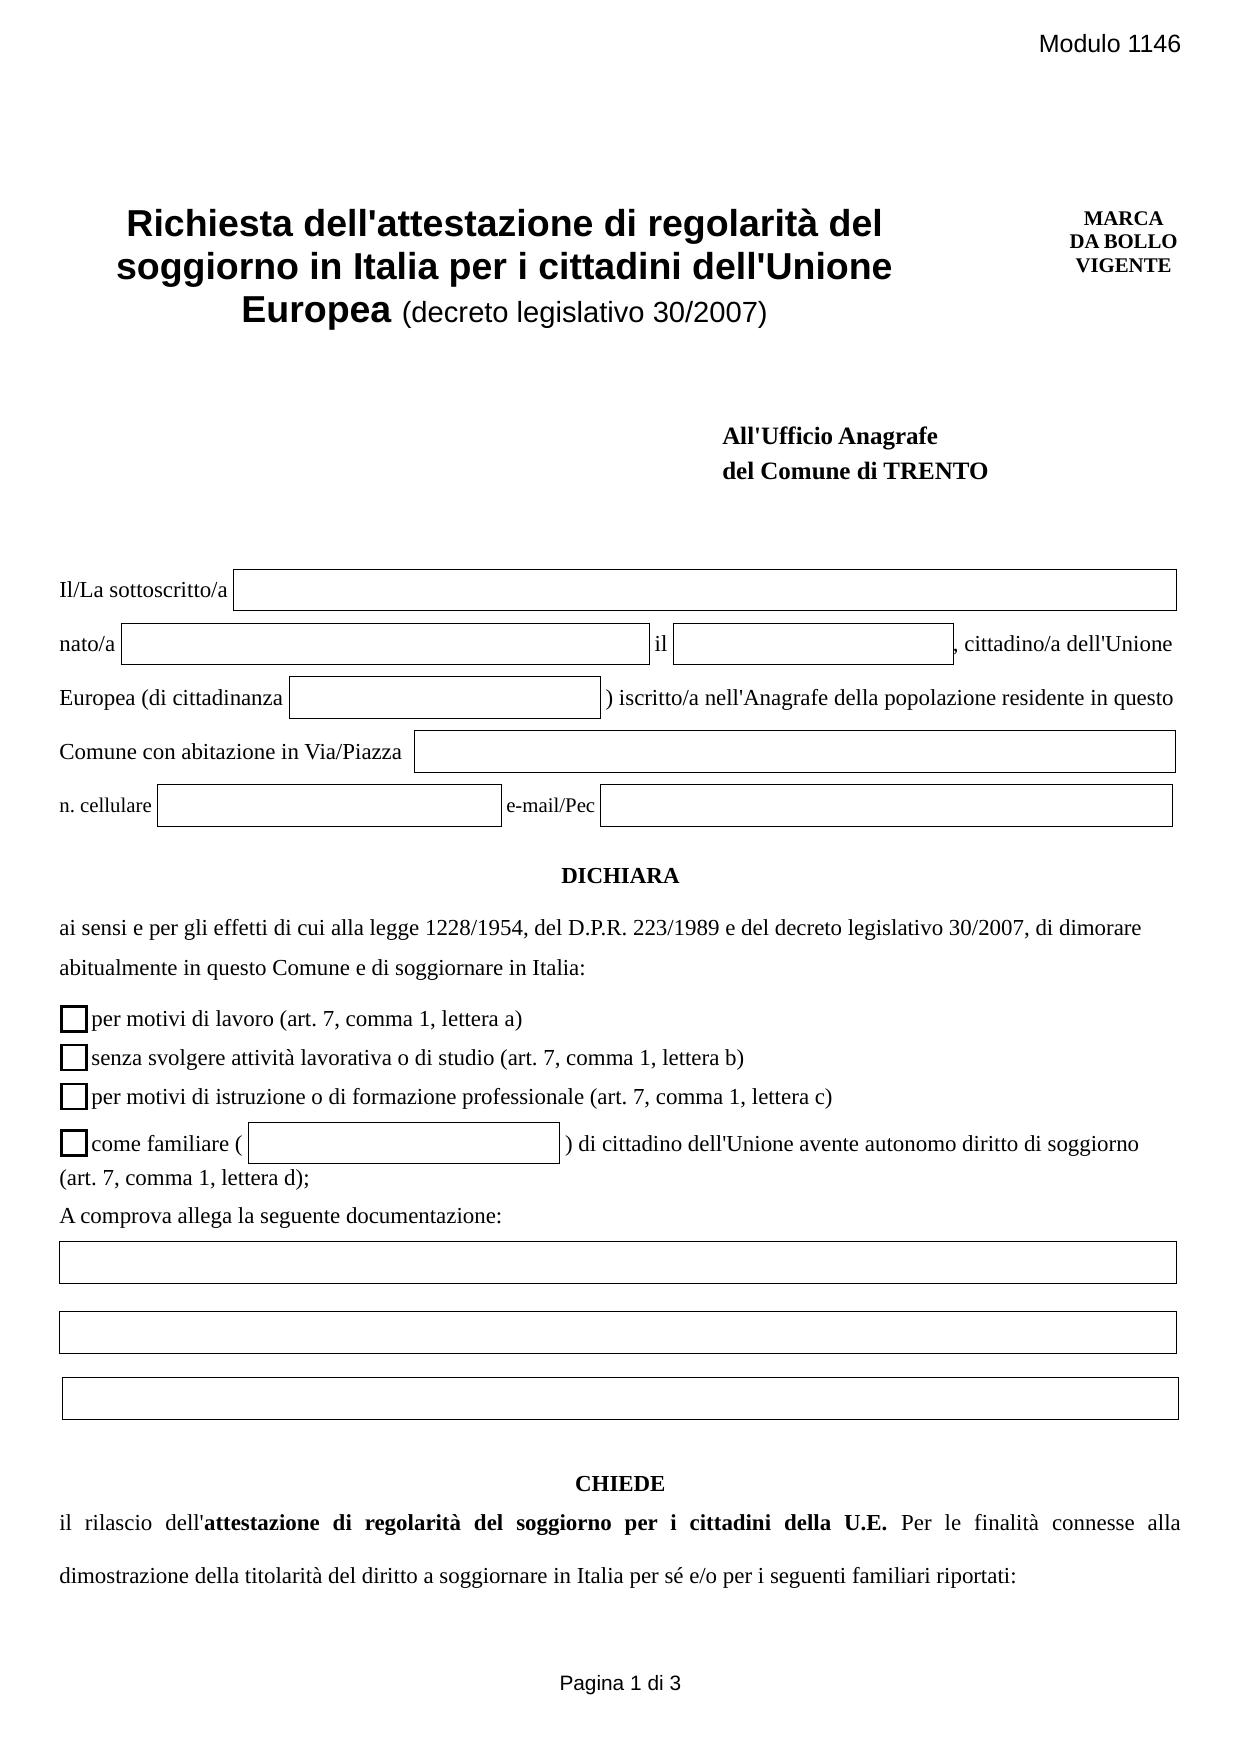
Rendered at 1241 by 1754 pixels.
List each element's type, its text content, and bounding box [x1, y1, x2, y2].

text Europea (di cittadinanza [59, 677, 289, 718]
text ai sensi e per gli effetti di cui alla legge 1228/1954, del D.P.R. 223/1989 e del decreto legislativo 30/2007, di dimorare abitualmente in questo Comune e di soggiornare in Italia: [59, 914, 1181, 980]
text e-mail/Pec [502, 784, 600, 826]
text senza svolgere attività lavorativa o di studio (art. 7, comma 1, lettera b) [91, 1044, 1181, 1071]
text Il/La sottoscritto/a [59, 569, 233, 610]
text ) iscritto/a nell'Anagrafe della popolazione residente in questo [601, 677, 1181, 718]
text n. cellulare [59, 784, 157, 826]
text Comune con abitazione in Via/Piazza [59, 731, 414, 772]
title Richiesta dell'attestazione di regolarità del soggiorno in Italia per i cittadini dell'Unione Europea (decreto legislativo 30/2007) [59, 201, 950, 331]
text come familiare ( ) di cittadino dell'Unione avente autonomo diritto di soggiorno (art. 7, comma 1, lettera d); [59, 1122, 1181, 1190]
text , cittadino/a dell'Unione [954, 623, 1181, 664]
text All'Ufficio Anagrafe [722, 421, 1181, 450]
text CHIEDE [59, 1470, 1181, 1497]
text DICHIARA [59, 862, 1181, 888]
text per motivi di istruzione o di formazione professionale (art. 7, comma 1, lettera c) [91, 1083, 1181, 1109]
text nato/a [59, 623, 121, 664]
text del Comune di TRENTO [722, 456, 1181, 485]
text il rilascio dell'attestazione di regolarità del soggiorno per i cittadini della U.E. Per le finalità connesse alla dimostrazione della titolarità del diritto a soggiornare in Italia per sé e/o per i seguenti familiari riportati: [59, 1509, 1181, 1588]
text per motivi di lavoro (art. 7, comma 1, lettera a) [91, 1006, 1181, 1032]
text A comprova allega la seguente documentazione: [59, 1202, 1181, 1229]
text il [650, 623, 673, 664]
